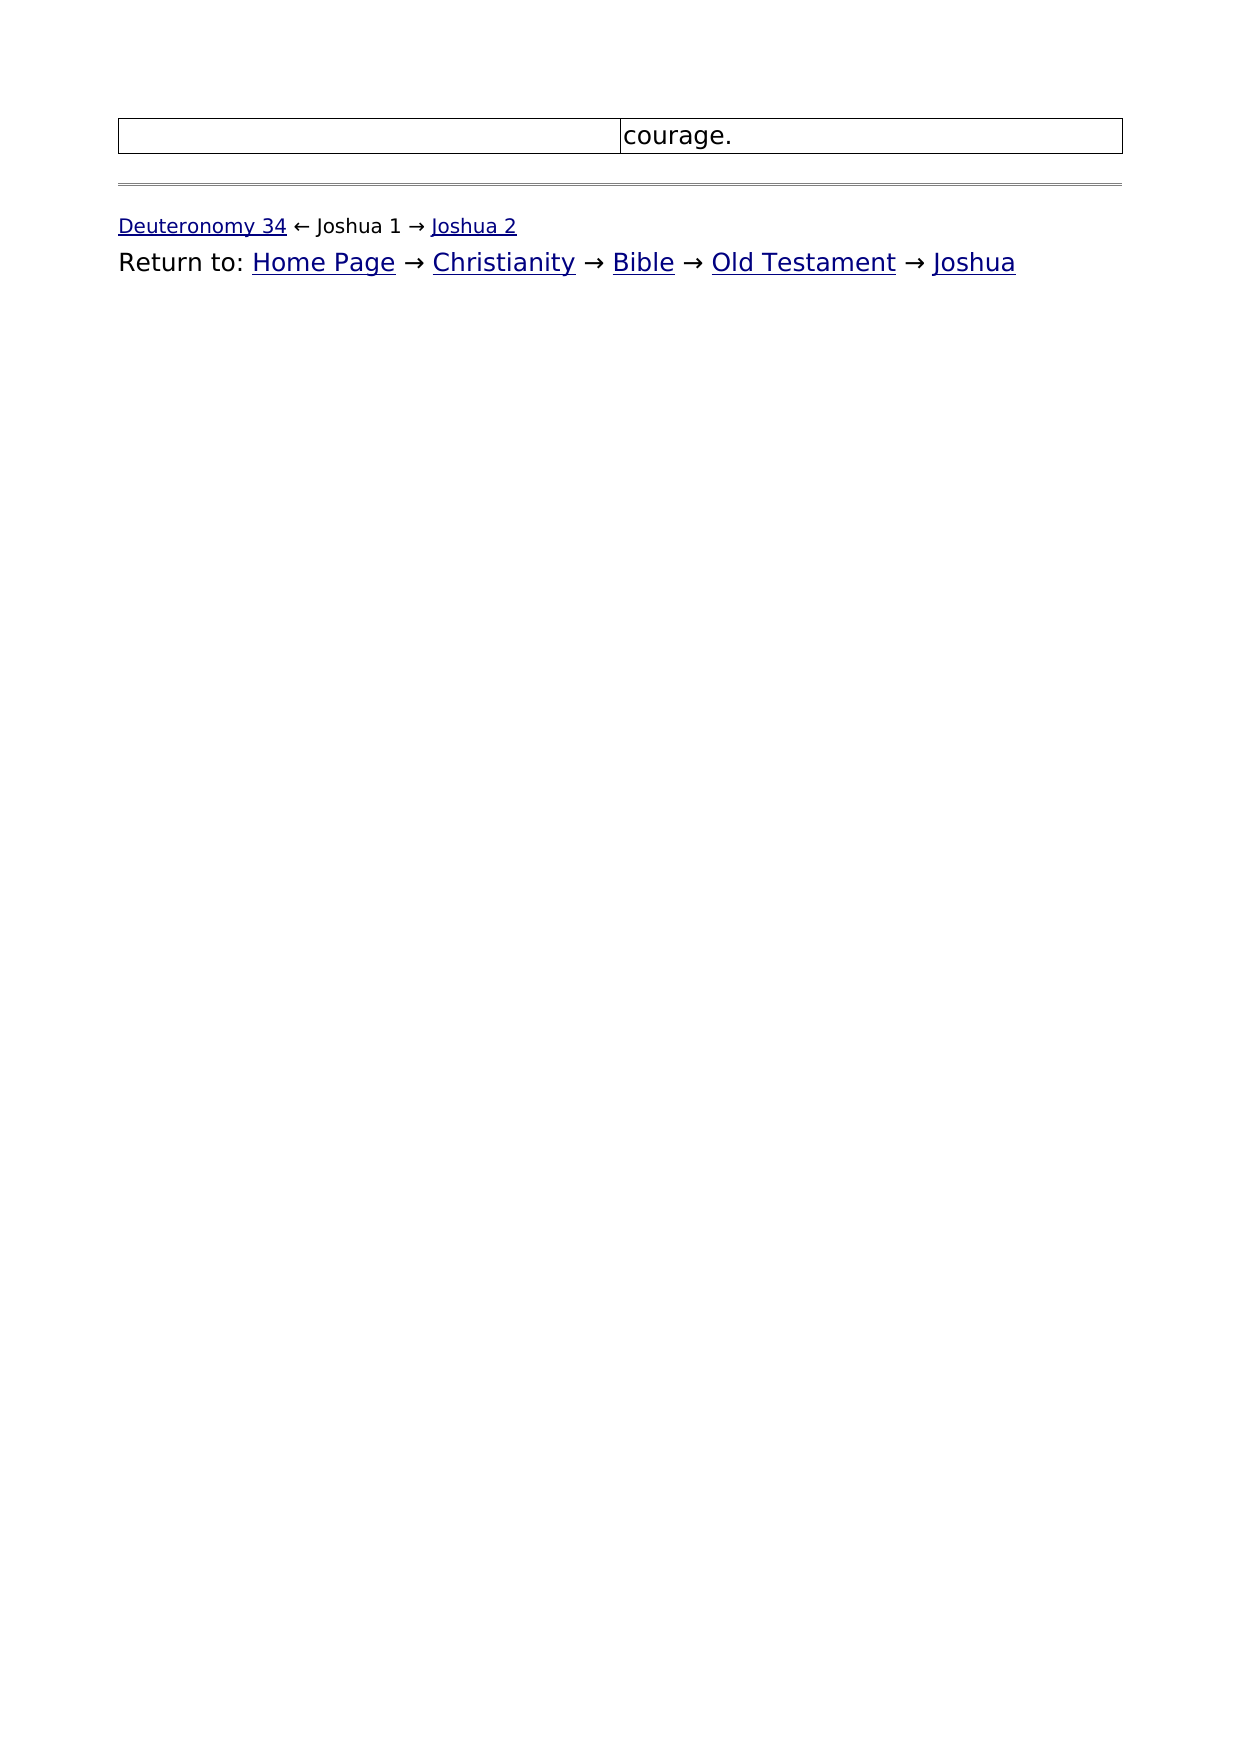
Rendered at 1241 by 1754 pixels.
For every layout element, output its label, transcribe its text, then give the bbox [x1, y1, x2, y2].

table_cell courage. [621, 119, 1122, 153]
table_cell [119, 119, 620, 153]
text Deuteronomy 34 ← Joshua 1 → Joshua 2 [118, 214, 1122, 248]
text Return to: Home Page → Christianity → Bible → Old Testament → Joshua [118, 248, 1122, 278]
